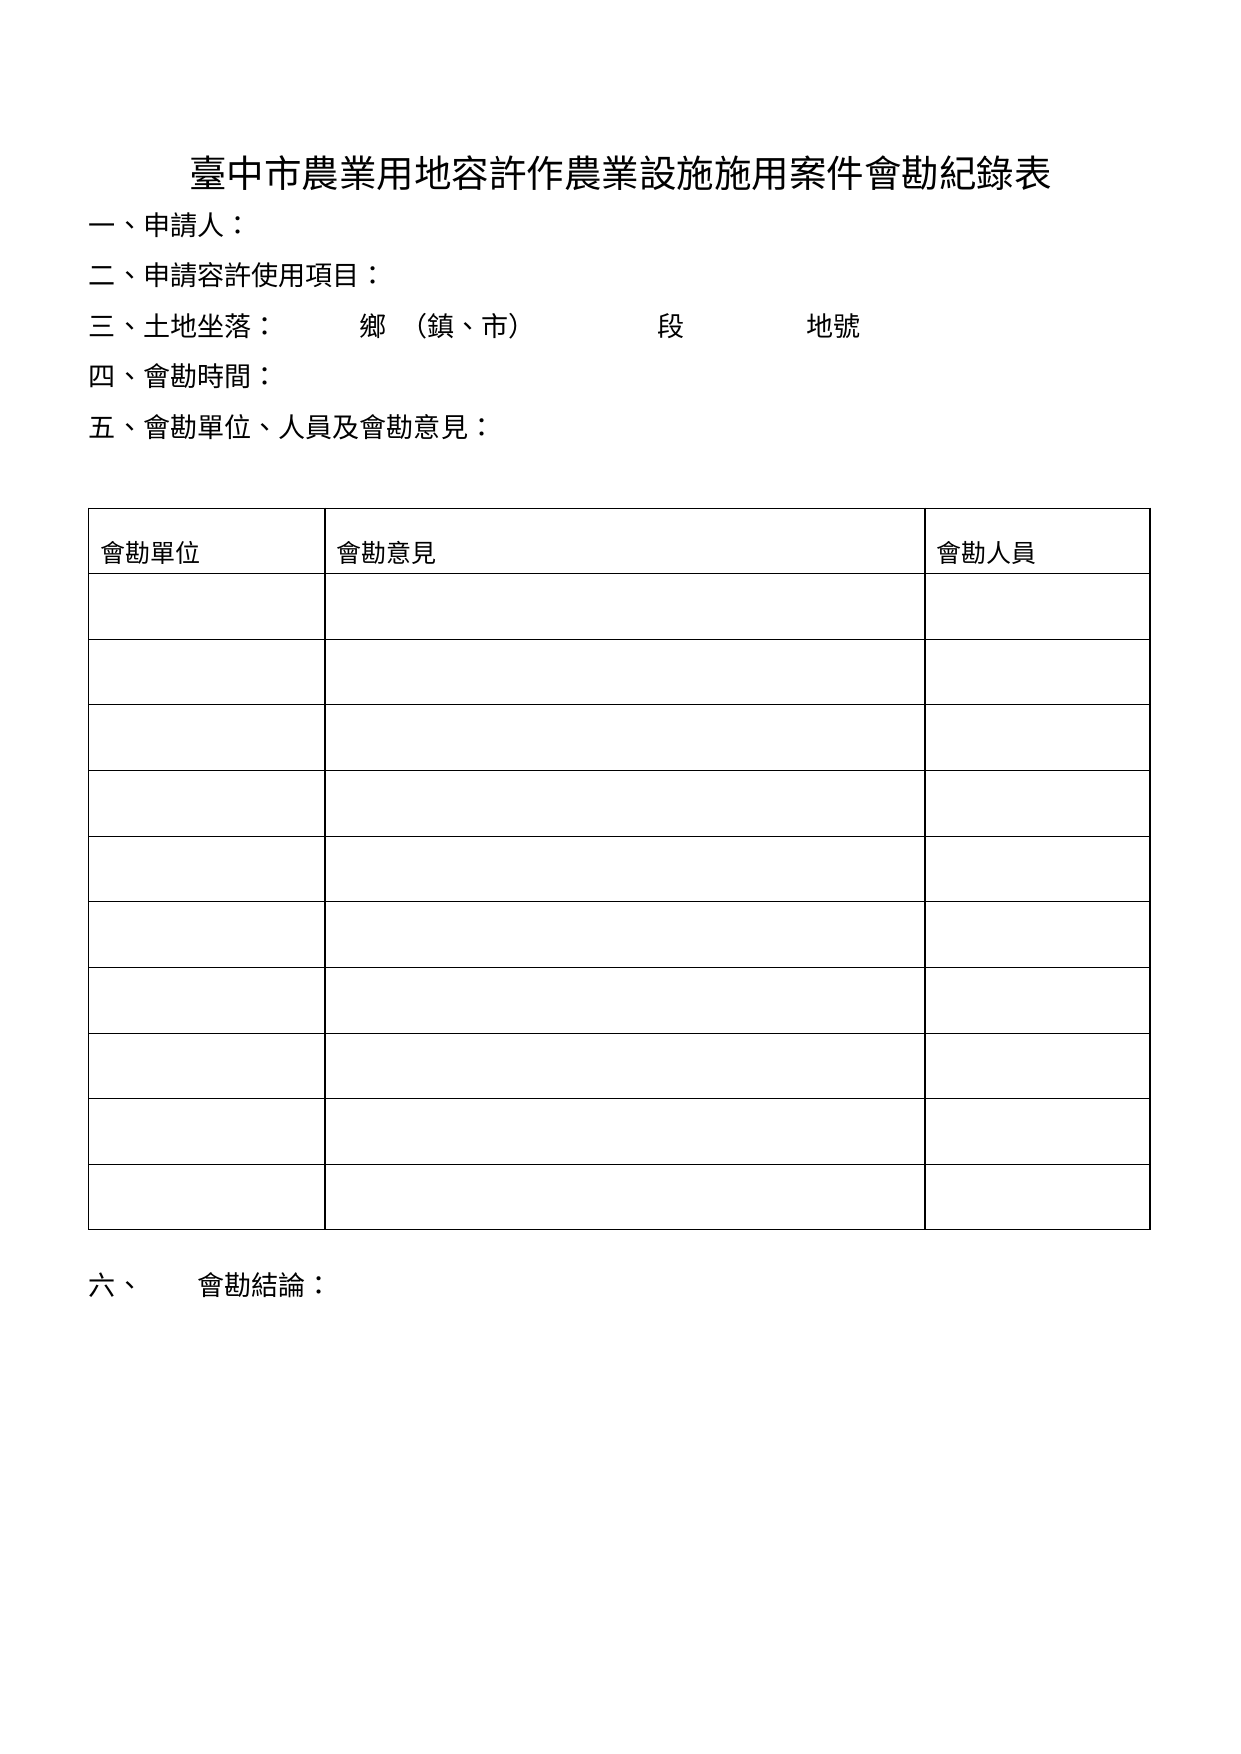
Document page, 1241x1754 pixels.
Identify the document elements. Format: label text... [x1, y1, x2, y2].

table_cell [89, 574, 324, 639]
table_cell [926, 1034, 1149, 1098]
table_cell [89, 968, 324, 1032]
table_cell [89, 837, 324, 901]
table_cell [926, 1165, 1149, 1229]
table_cell [326, 705, 924, 770]
table_cell [89, 1165, 324, 1229]
text 五、會勘單位、人員及會勘意見： [89, 406, 1152, 445]
table_cell [926, 1099, 1149, 1164]
table_cell [326, 902, 924, 967]
table_cell [326, 771, 924, 836]
table_header 會勘單位 [89, 509, 324, 573]
table_cell [926, 771, 1149, 836]
table_cell [89, 640, 324, 704]
text 三、土地坐落： 鄉 （鎮、市） 段 地號 [89, 305, 1152, 344]
table_header 會勘意見 [326, 509, 924, 573]
table_cell [326, 1165, 924, 1229]
table_cell [326, 574, 924, 639]
table_cell [326, 1099, 924, 1164]
table_cell [326, 837, 924, 901]
table_cell [926, 574, 1149, 639]
table_cell [89, 771, 324, 836]
table_cell [926, 837, 1149, 901]
table_header 會勘人員 [926, 509, 1149, 573]
text 二、申請容許使用項目： [89, 254, 1152, 293]
table_cell [326, 640, 924, 704]
table_cell [89, 705, 324, 770]
table_cell [326, 1034, 924, 1098]
table_cell [926, 640, 1149, 704]
table_cell [326, 968, 924, 1032]
text 六、 會勘結論： [89, 1242, 1152, 1304]
table_cell [89, 902, 324, 967]
table_cell [926, 902, 1149, 967]
table_cell [926, 968, 1149, 1032]
table_cell [89, 1034, 324, 1098]
text 臺中市農業用地容許作農業設施施用案件會勘紀錄表 [89, 130, 1152, 192]
text 四、會勘時間： [89, 355, 1152, 394]
text 一、申請人： [89, 204, 1152, 243]
table_cell [926, 705, 1149, 770]
table_cell [89, 1099, 324, 1164]
